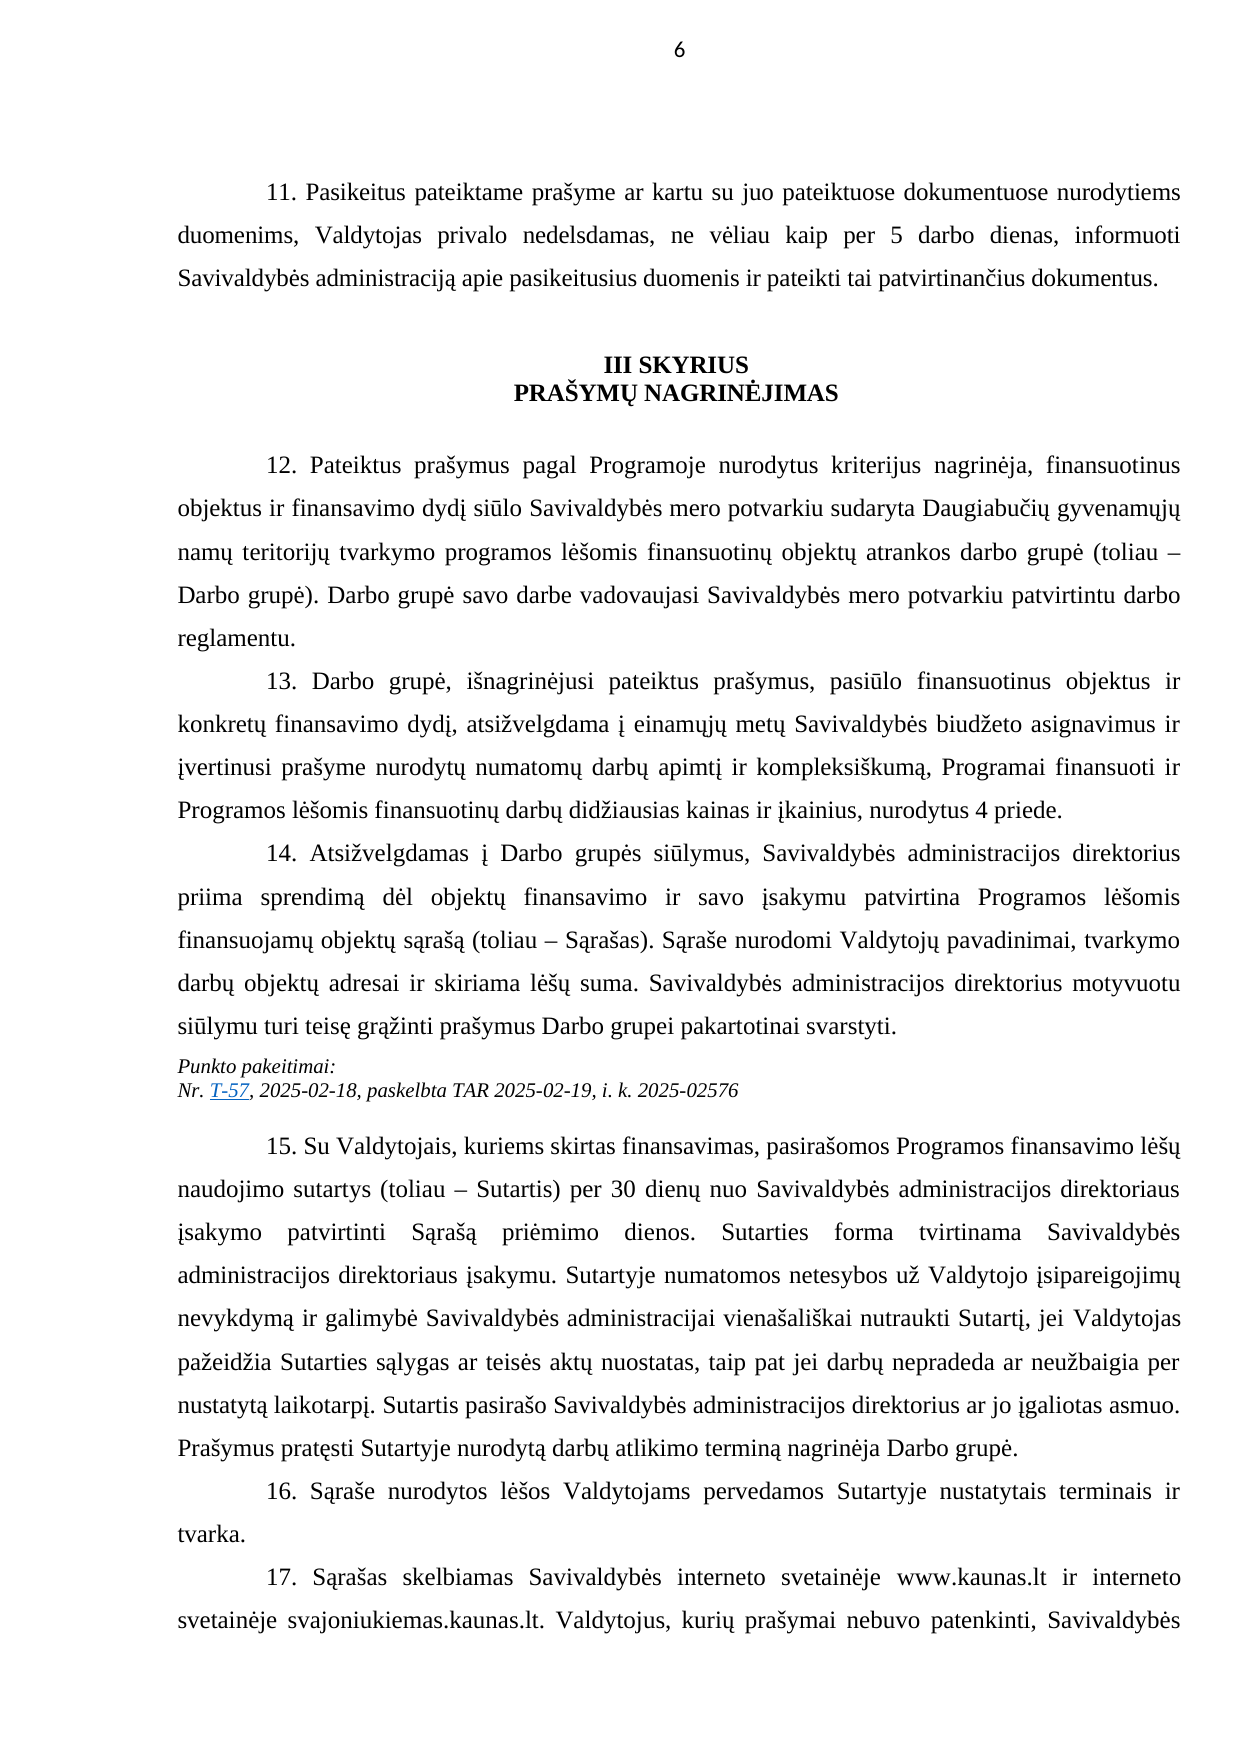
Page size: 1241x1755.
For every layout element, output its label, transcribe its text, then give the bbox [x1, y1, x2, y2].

text 13. Darbo grupė, išnagrinėjusi pateiktus prašymus, pasiūlo finansuotinus objektus ir konkretų finansavimo dydį, atsižvelgdama į einamųjų metų Savivaldybės biudžeto asignavimus ir įvertinusi prašyme nurodytų numatomų darbų apimtį ir kompleksiškumą, Programai finansuoti ir Programos lėšomis finansuotinų darbų didžiausias kainas ir įkainius, nurodytus 4 priede. [177, 666, 1181, 824]
text 12. Pateiktus prašymus pagal Programoje nurodytus kriterijus nagrinėja, finansuotinus objektus ir finansavimo dydį siūlo Savivaldybės mero potvarkiu sudaryta Daugiabučių gyvenamųjų namų teritorijų tvarkymo programos lėšomis finansuotinų objektų atrankos darbo grupė (toliau – Darbo grupė). Darbo grupė savo darbe vadovaujasi Savivaldybės mero potvarkiu patvirtintu darbo reglamentu. [177, 450, 1181, 652]
text 14. Atsižvelgdamas į Darbo grupės siūlymus, Savivaldybės administracijos direktorius priima sprendimą dėl objektų finansavimo ir savo įsakymu patvirtina Programos lėšomis finansuojamų objektų sąrašą (toliau – Sąrašas). Sąraše nurodomi Valdytojų pavadinimai, tvarkymo darbų objektų adresai ir skiriama lėšų suma. Savivaldybės administracijos direktorius motyvuotu siūlymu turi teisę grąžinti prašymus Darbo grupei pakartotinai svarstyti. [177, 838, 1181, 1040]
text Punkto pakeitimai: [177, 1054, 1181, 1078]
text PRAŠYMŲ NAGRINĖJIMAS [177, 378, 1181, 407]
text 17. Sąrašas skelbiamas Savivaldybės interneto svetainėje www.kaunas.lt ir interneto svetainėje svajoniukiemas.kaunas.lt. Valdytojus, kurių prašymai nebuvo patenkinti, Savivaldybės [177, 1562, 1181, 1634]
text Nr. T-57, 2025-02-18, paskelbta TAR 2025-02-19, i. k. 2025-02576 [177, 1078, 1181, 1102]
text 15. Su Valdytojais, kuriems skirtas finansavimas, pasirašomos Programos finansavimo lėšų naudojimo sutartys (toliau – Sutartis) per 30 dienų nuo Savivaldybės administracijos direktoriaus įsakymo patvirtinti Sąrašą priėmimo dienos. Sutarties forma tvirtinama Savivaldybės administracijos direktoriaus įsakymu. Sutartyje numatomos netesybos už Valdytojo įsipareigojimų nevykdymą ir galimybė Savivaldybės administracijai vienašališkai nutraukti Sutartį, jei Valdytojas pažeidžia Sutarties sąlygas ar teisės aktų nuostatas, taip pat jei darbų nepradeda ar neužbaigia per nustatytą laikotarpį. Sutartis pasirašo Savivaldybės administracijos direktorius ar jo įgaliotas asmuo. Prašymus pratęsti Sutartyje nurodytą darbų atlikimo terminą nagrinėja Darbo grupė. [177, 1131, 1181, 1462]
text 11. Pasikeitus pateiktame prašyme ar kartu su juo pateiktuose dokumentuose nurodytiems duomenims, Valdytojas privalo nedelsdamas, ne vėliau kaip per 5 darbo dienas, informuoti Savivaldybės administraciją apie pasikeitusius duomenis ir pateikti tai patvirtinančius dokumentus. [177, 177, 1181, 292]
text III SKYRIUS [177, 350, 1181, 378]
text 16. Sąraše nurodytos lėšos Valdytojams pervedamos Sutartyje nustatytais terminais ir tvarka. [177, 1476, 1181, 1548]
